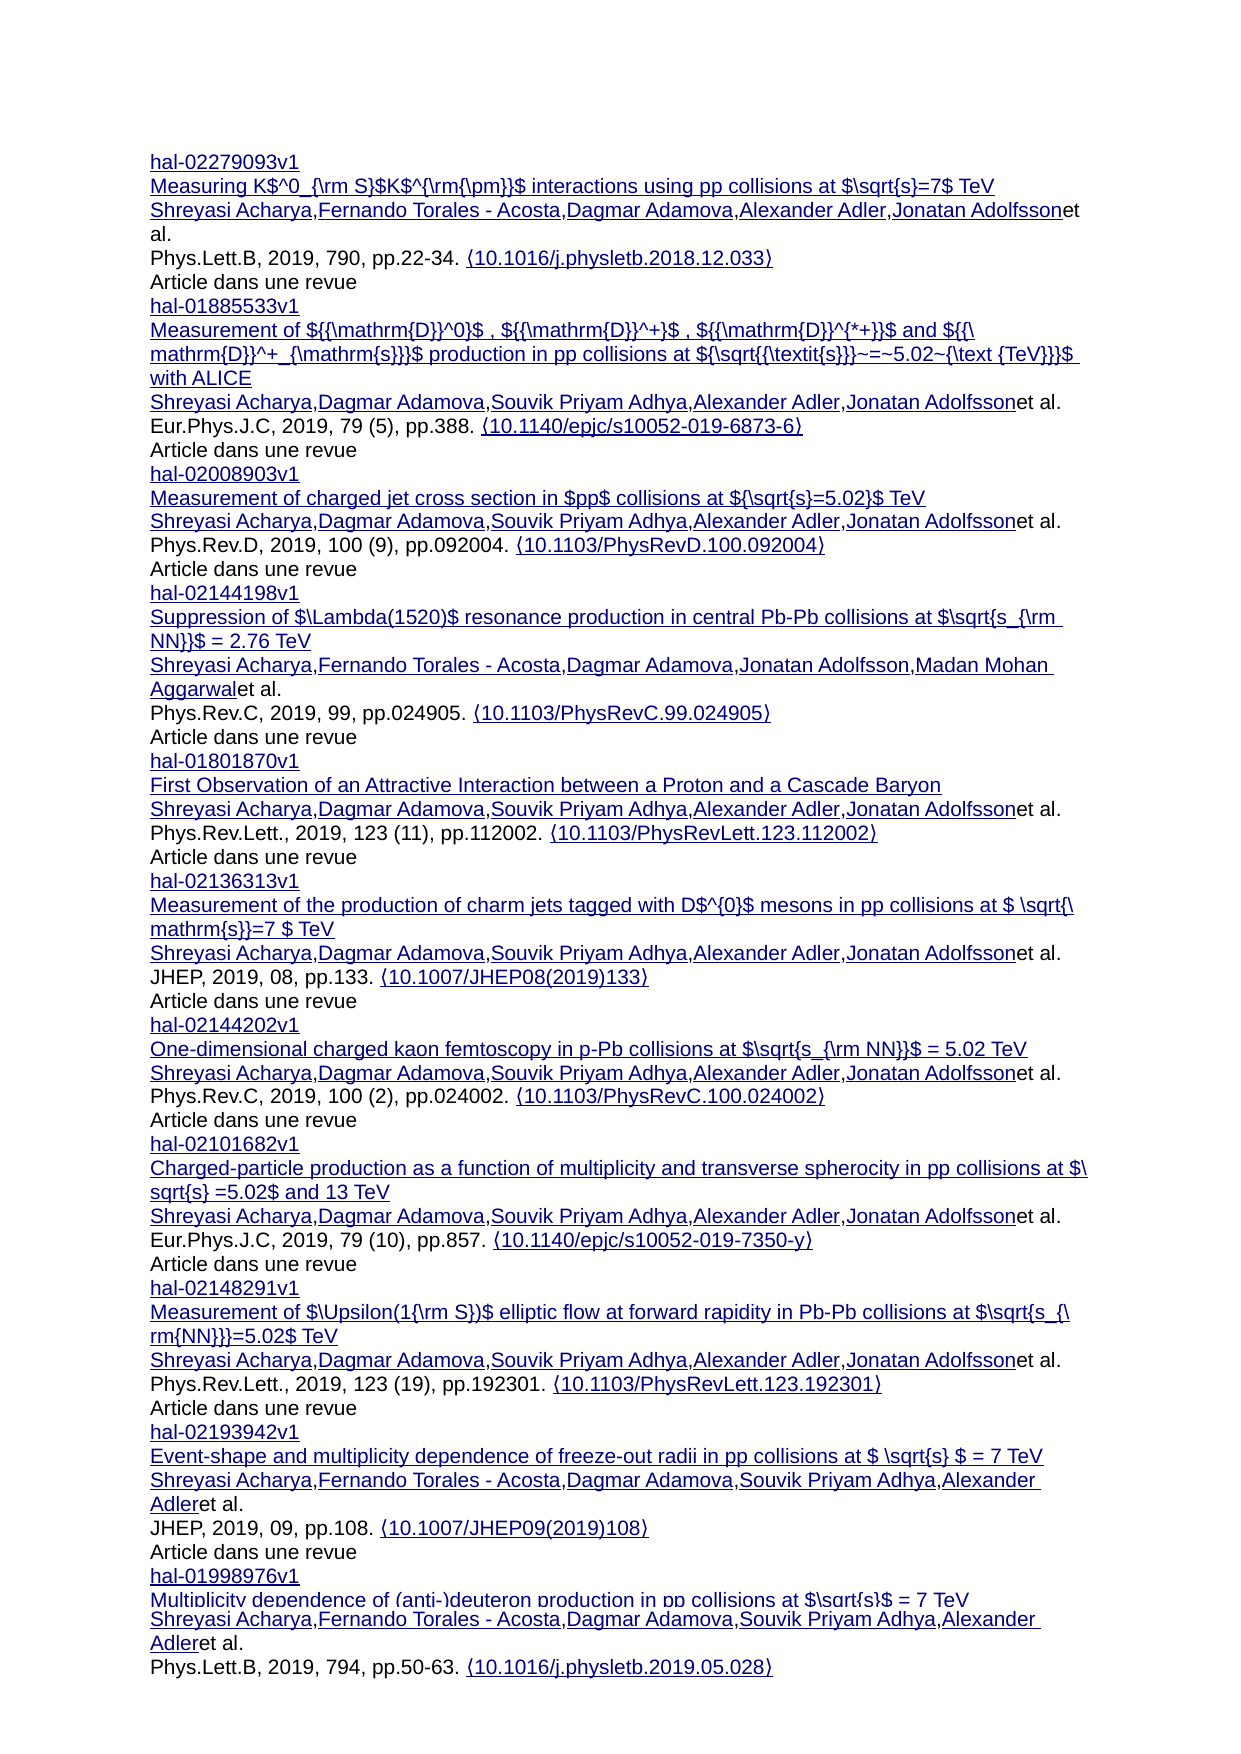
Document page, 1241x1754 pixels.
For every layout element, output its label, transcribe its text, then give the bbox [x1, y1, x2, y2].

table_cell Measurement of $\Upsilon(1{\rm S})$ elliptic flow at forward rapidity in Pb-Pb collisions at $\sqrt{s_{\rm{NN}}}=5.02$ TeV Shreyasi Acharya,Dagmar Adamova,Souvik Priyam Adhya,Alexander Adler,Jonatan Adolfssonet al. Phys.Rev.Lett., 2019, 123 (19), pp.192301. ⟨10.1103/PhysRevLett.123.192301⟩ Article dans une revue hal-02193942v1 [150, 1300, 1090, 1444]
table_cell Measurement of charged jet cross section in $pp$ collisions at ${\sqrt{s}=5.02}$ TeV Shreyasi Acharya,Dagmar Adamova,Souvik Priyam Adhya,Alexander Adler,Jonatan Adolfssonet al. Phys.Rev.D, 2019, 100 (9), pp.092004. ⟨10.1103/PhysRevD.100.092004⟩ Article dans une revue hal-02144198v1 [150, 485, 1090, 605]
table_cell hal-02279093v1 [150, 150, 1090, 174]
table_cell Measurement of ${{\mathrm{D}}^0}$ , ${{\mathrm{D}}^+}$ , ${{\mathrm{D}}^{*+}}$ and ${{\mathrm{D}}^+_{\mathrm{s}}}$ production in pp collisions at ${\sqrt{{\textit{s}}}~=~5.02~{\text {TeV}}}$ with ALICE Shreyasi Acharya,Dagmar Adamova,Souvik Priyam Adhya,Alexander Adler,Jonatan Adolfssonet al. Eur.Phys.J.C, 2019, 79 (5), pp.388. ⟨10.1140/epjc/s10052-019-6873-6⟩ Article dans une revue hal-02008903v1 [150, 318, 1090, 485]
table_cell Multiplicity dependence of (anti-)deuteron production in pp collisions at $\sqrt{s}$ = 7 TeV Shreyasi Acharya,Fernando Torales - Acosta,Dagmar Adamova,Souvik Priyam Adhya,Alexander Adleret al. Phys.Lett.B, 2019, 794, pp.50-63. ⟨10.1016/j.physletb.2019.05.028⟩ [150, 1588, 1090, 1679]
table_cell Event-shape and multiplicity dependence of freeze-out radii in pp collisions at $ \sqrt{s} $ = 7 TeV Shreyasi Acharya,Fernando Torales - Acosta,Dagmar Adamova,Souvik Priyam Adhya,Alexander Adleret al. JHEP, 2019, 09, pp.108. ⟨10.1007/JHEP09(2019)108⟩ Article dans une revue hal-01998976v1 [150, 1444, 1090, 1587]
table_cell Measurement of the production of charm jets tagged with D$^{0}$ mesons in pp collisions at $ \sqrt{\mathrm{s}}=7 $ TeV Shreyasi Acharya,Dagmar Adamova,Souvik Priyam Adhya,Alexander Adler,Jonatan Adolfssonet al. JHEP, 2019, 08, pp.133. ⟨10.1007/JHEP08(2019)133⟩ Article dans une revue hal-02144202v1 [150, 893, 1090, 1036]
table_cell Suppression of $\Lambda(1520)$ resonance production in central Pb-Pb collisions at $\sqrt{s_{\rm NN}}$ = 2.76 TeV Shreyasi Acharya,Fernando Torales - Acosta,Dagmar Adamova,Jonatan Adolfsson,Madan Mohan Aggarwalet al. Phys.Rev.C, 2019, 99, pp.024905. ⟨10.1103/PhysRevC.99.024905⟩ Article dans une revue hal-01801870v1 [150, 605, 1090, 773]
table_cell Measuring K$^0_{\rm S}$K$^{\rm{\pm}}$ interactions using pp collisions at $\sqrt{s}=7$ TeV Shreyasi Acharya,Fernando Torales - Acosta,Dagmar Adamova,Alexander Adler,Jonatan Adolfssonet al. Phys.Lett.B, 2019, 790, pp.22-34. ⟨10.1016/j.physletb.2018.12.033⟩ Article dans une revue hal-01885533v1 [150, 174, 1090, 318]
table_cell Charged-particle production as a function of multiplicity and transverse spherocity in pp collisions at $\sqrt{s} =5.02$ and 13 TeV Shreyasi Acharya,Dagmar Adamova,Souvik Priyam Adhya,Alexander Adler,Jonatan Adolfssonet al. Eur.Phys.J.C, 2019, 79 (10), pp.857. ⟨10.1140/epjc/s10052-019-7350-y⟩ Article dans une revue hal-02148291v1 [150, 1156, 1090, 1300]
table_cell One-dimensional charged kaon femtoscopy in p-Pb collisions at $\sqrt{s_{\rm NN}}$ = 5.02 TeV Shreyasi Acharya,Dagmar Adamova,Souvik Priyam Adhya,Alexander Adler,Jonatan Adolfssonet al. Phys.Rev.C, 2019, 100 (2), pp.024002. ⟨10.1103/PhysRevC.100.024002⟩ Article dans une revue hal-02101682v1 [150, 1036, 1090, 1156]
table_cell First Observation of an Attractive Interaction between a Proton and a Cascade Baryon Shreyasi Acharya,Dagmar Adamova,Souvik Priyam Adhya,Alexander Adler,Jonatan Adolfssonet al. Phys.Rev.Lett., 2019, 123 (11), pp.112002. ⟨10.1103/PhysRevLett.123.112002⟩ Article dans une revue hal-02136313v1 [150, 773, 1090, 893]
